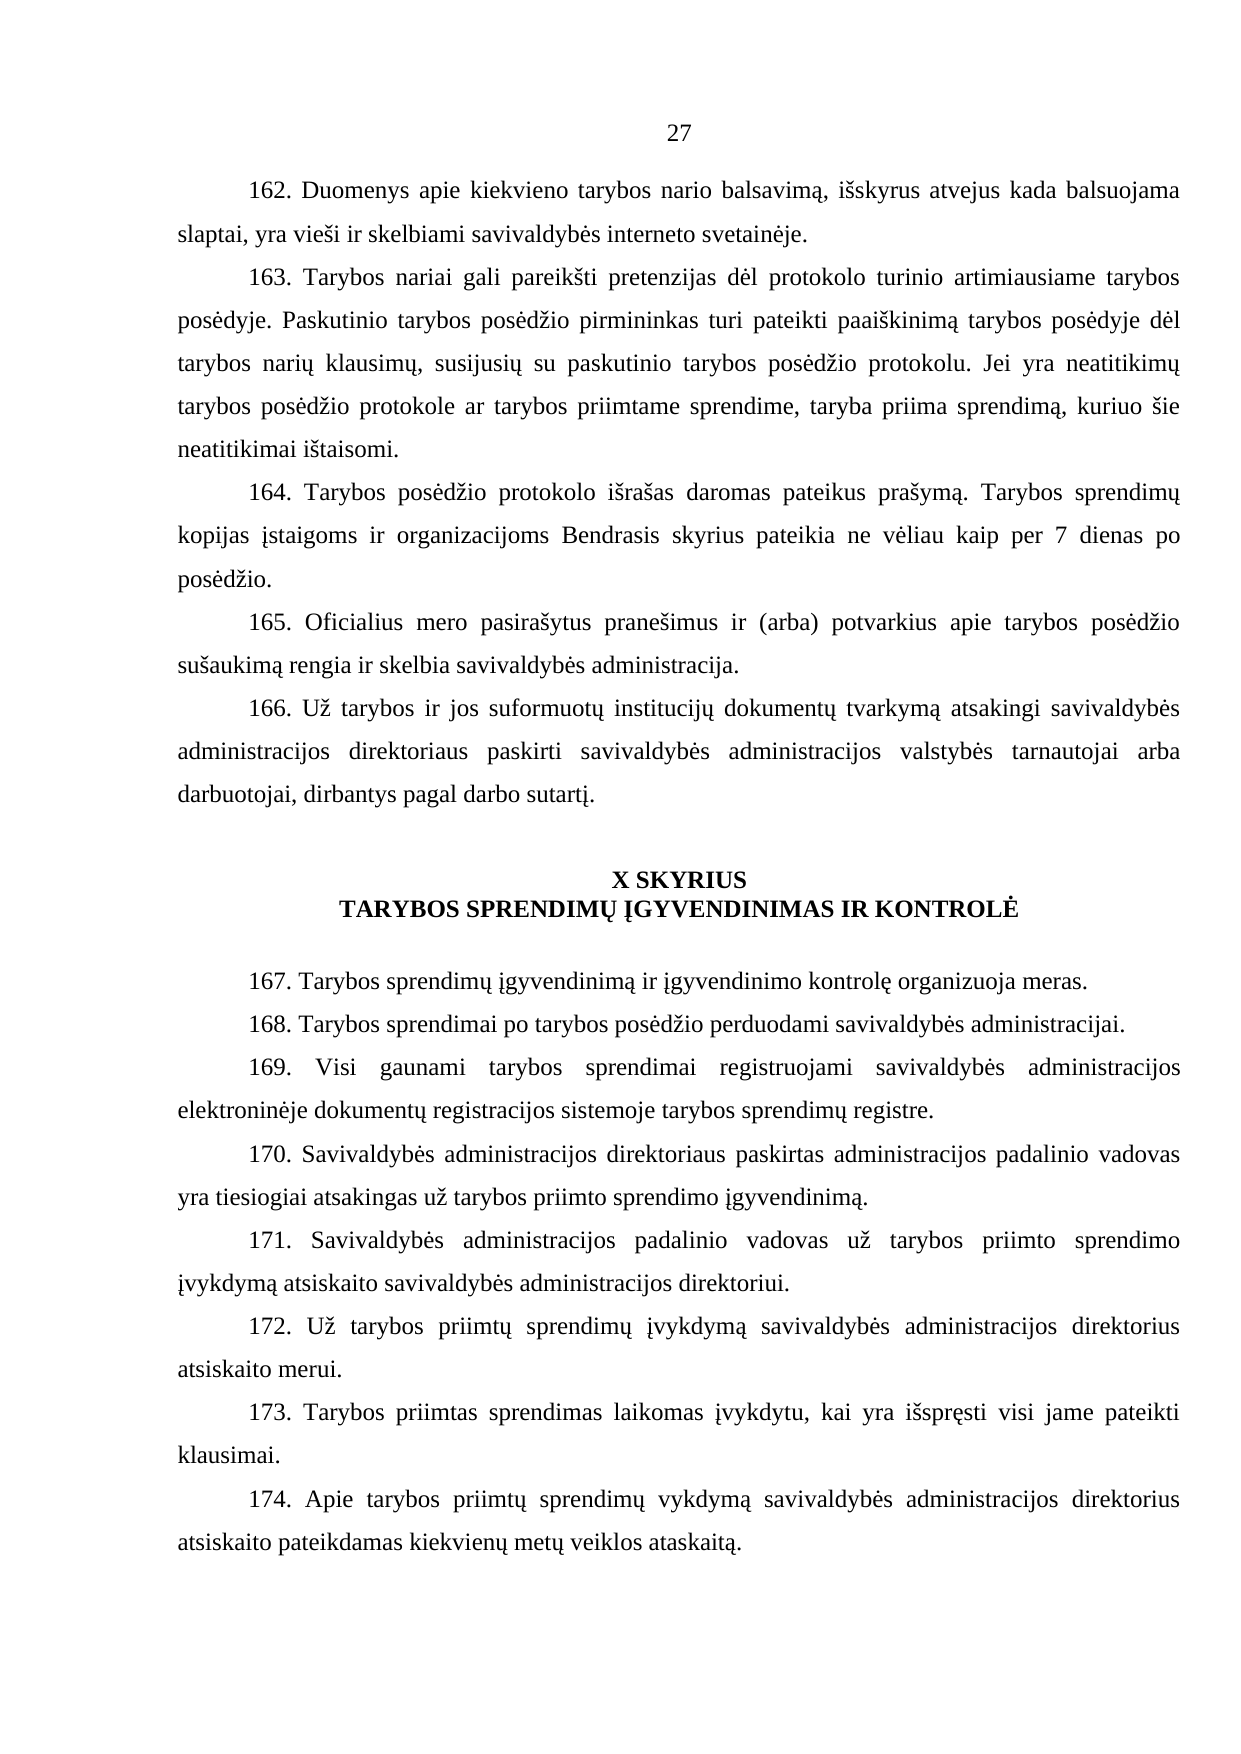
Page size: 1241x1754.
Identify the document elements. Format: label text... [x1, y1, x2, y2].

text 168. Tarybos sprendimai po tarybos posėdžio perduodami savivaldybės administracijai. [177, 1009, 1181, 1038]
text 162. Duomenys apie kiekvieno tarybos nario balsavimą, išskyrus atvejus kada balsuojama slaptai, yra vieši ir skelbiami savivaldybės interneto svetainėje. [177, 176, 1181, 247]
text 170. Savivaldybės administracijos direktoriaus paskirtas administracijos padalinio vadovas yra tiesiogiai atsakingas už tarybos priimto sprendimo įgyvendinimą. [177, 1139, 1181, 1211]
text X SKYRIUS [177, 866, 1181, 894]
text TARYBOS SPRENDIMŲ ĮGYVENDINIMAS IR KONTROLĖ [177, 894, 1181, 923]
text 167. Tarybos sprendimų įgyvendinimą ir įgyvendinimo kontrolę organizuoja meras. [177, 966, 1181, 995]
text 169. Visi gaunami tarybos sprendimai registruojami savivaldybės administracijos elektroninėje dokumentų registracijos sistemoje tarybos sprendimų registre. [177, 1052, 1181, 1124]
text 171. Savivaldybės administracijos padalinio vadovas už tarybos priimto sprendimo įvykdymą atsiskaito savivaldybės administracijos direktoriui. [177, 1225, 1181, 1297]
text 173. Tarybos priimtas sprendimas laikomas įvykdytu, kai yra išspręsti visi jame pateikti klausimai. [177, 1397, 1181, 1469]
text 174. Apie tarybos priimtų sprendimų vykdymą savivaldybės administracijos direktorius atsiskaito pateikdamas kiekvienų metų veiklos ataskaitą. [177, 1484, 1181, 1556]
text 165. Oficialius mero pasirašytus pranešimus ir (arba) potvarkius apie tarybos posėdžio sušaukimą rengia ir skelbia savivaldybės administracija. [177, 607, 1181, 679]
text 163. Tarybos nariai gali pareikšti pretenzijas dėl protokolo turinio artimiausiame tarybos posėdyje. Paskutinio tarybos posėdžio pirmininkas turi pateikti paaiškinimą tarybos posėdyje dėl tarybos narių klausimų, susijusių su paskutinio tarybos posėdžio protokolu. Jei yra neatitikimų tarybos posėdžio protokole ar tarybos priimtame sprendime, taryba priima sprendimą, kuriuo šie neatitikimai ištaisomi. [177, 262, 1181, 463]
text 172. Už tarybos priimtų sprendimų įvykdymą savivaldybės administracijos direktorius atsiskaito merui. [177, 1311, 1181, 1383]
text 164. Tarybos posėdžio protokolo išrašas daromas pateikus prašymą. Tarybos sprendimų kopijas įstaigoms ir organizacijoms Bendrasis skyrius pateikia ne vėliau kaip per 7 dienas po posėdžio. [177, 477, 1181, 592]
text 166. Už tarybos ir jos suformuotų institucijų dokumentų tvarkymą atsakingi savivaldybės administracijos direktoriaus paskirti savivaldybės administracijos valstybės tarnautojai arba darbuotojai, dirbantys pagal darbo sutartį. [177, 693, 1181, 808]
